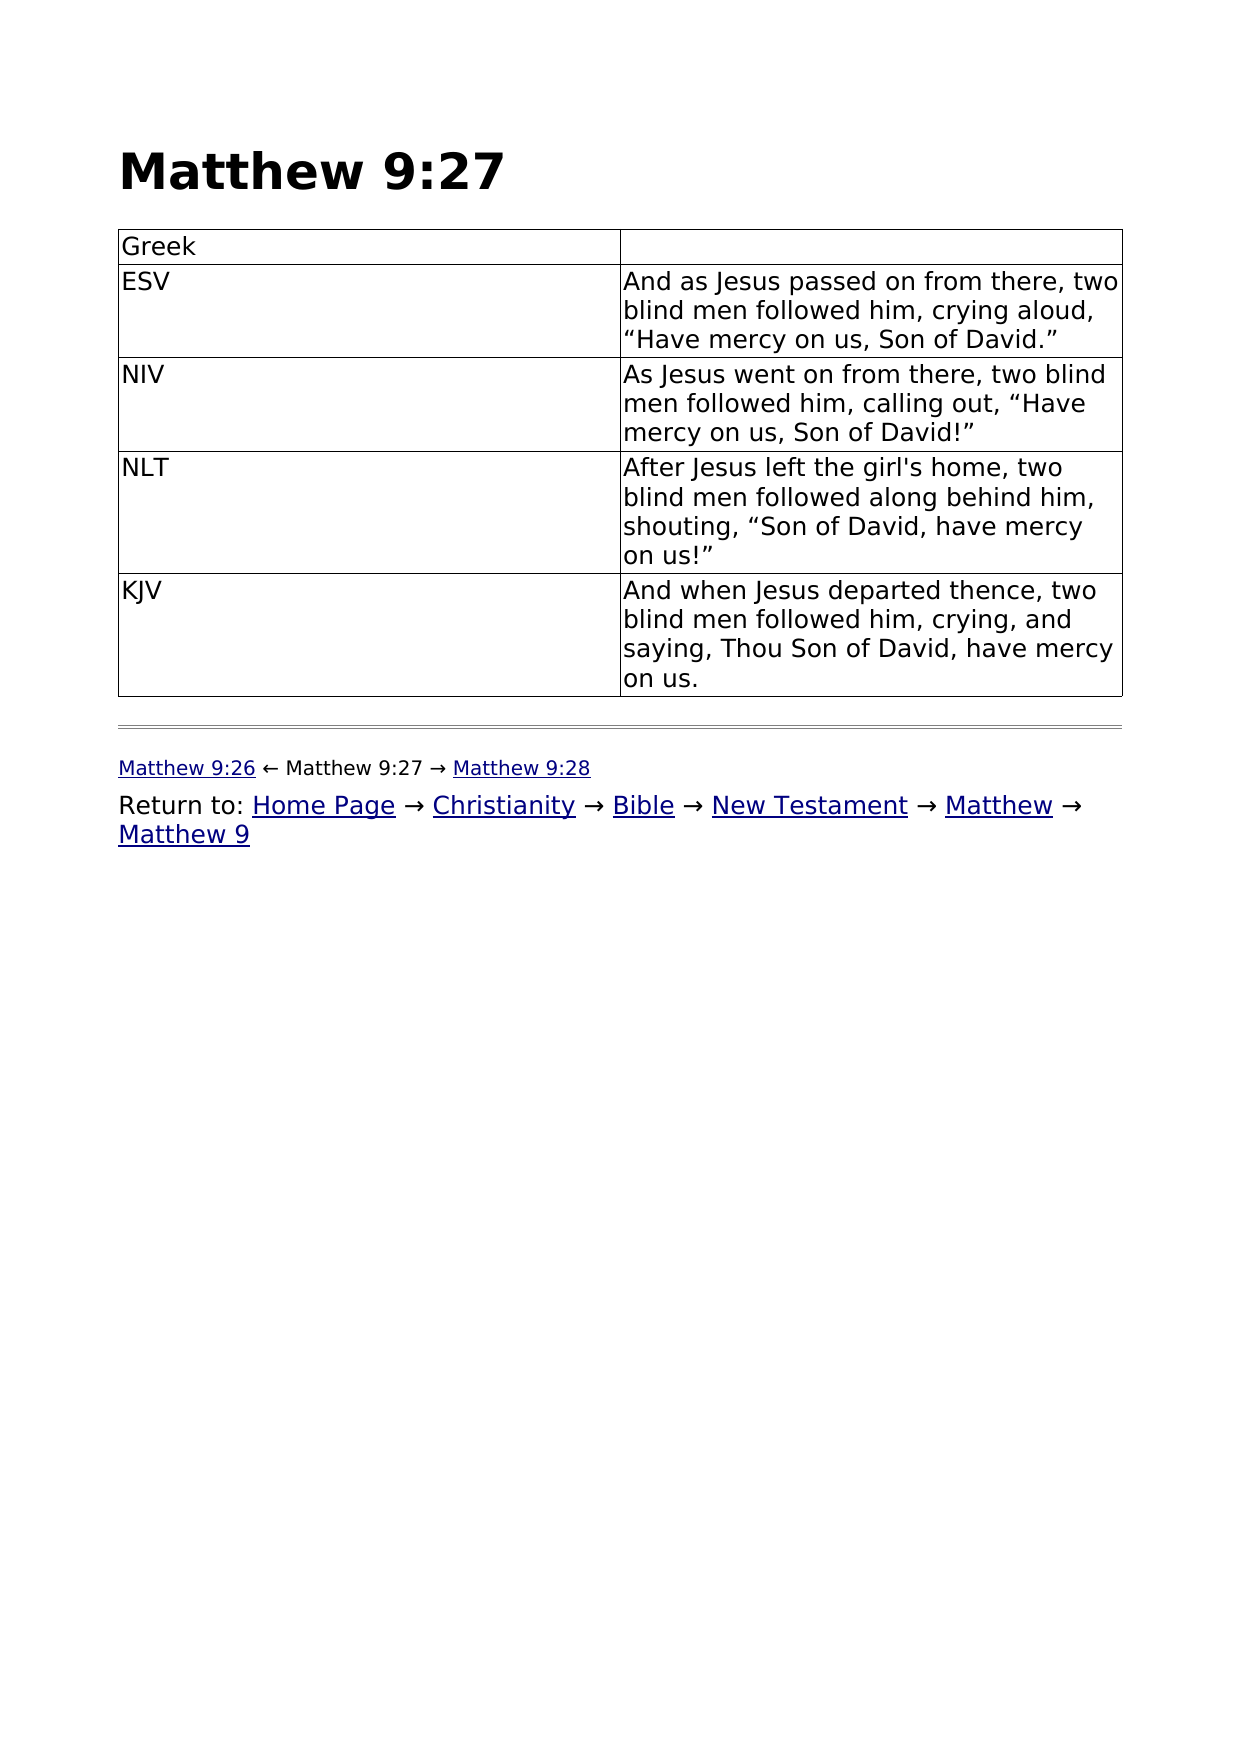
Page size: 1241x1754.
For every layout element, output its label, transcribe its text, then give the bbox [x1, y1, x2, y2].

table_cell ESV [119, 265, 620, 357]
text Return to: Home Page → Christianity → Bible → New Testament → Matthew → Matthew 9 [118, 791, 1122, 849]
table_header [621, 230, 1122, 264]
table_cell NLT [119, 452, 620, 573]
table_cell As Jesus went on from there, two blind men followed him, calling out, “Have mercy on us, Son of David!” [621, 358, 1122, 451]
table_cell After Jesus left the girl's home, two blind men followed along behind him, shouting, “Son of David, have mercy on us!” [621, 452, 1122, 573]
table_header Greek [119, 230, 620, 264]
table_cell And when Jesus departed thence, two blind men followed him, crying, and saying, Thou Son of David, have mercy on us. [621, 574, 1122, 696]
subtitle Matthew 9:27 [118, 143, 1122, 201]
table_cell NIV [119, 358, 620, 451]
table_cell KJV [119, 574, 620, 696]
text Matthew 9:26 ← Matthew 9:27 → Matthew 9:28 [118, 757, 1122, 791]
table_cell And as Jesus passed on from there, two blind men followed him, crying aloud, “Have mercy on us, Son of David.” [621, 265, 1122, 357]
